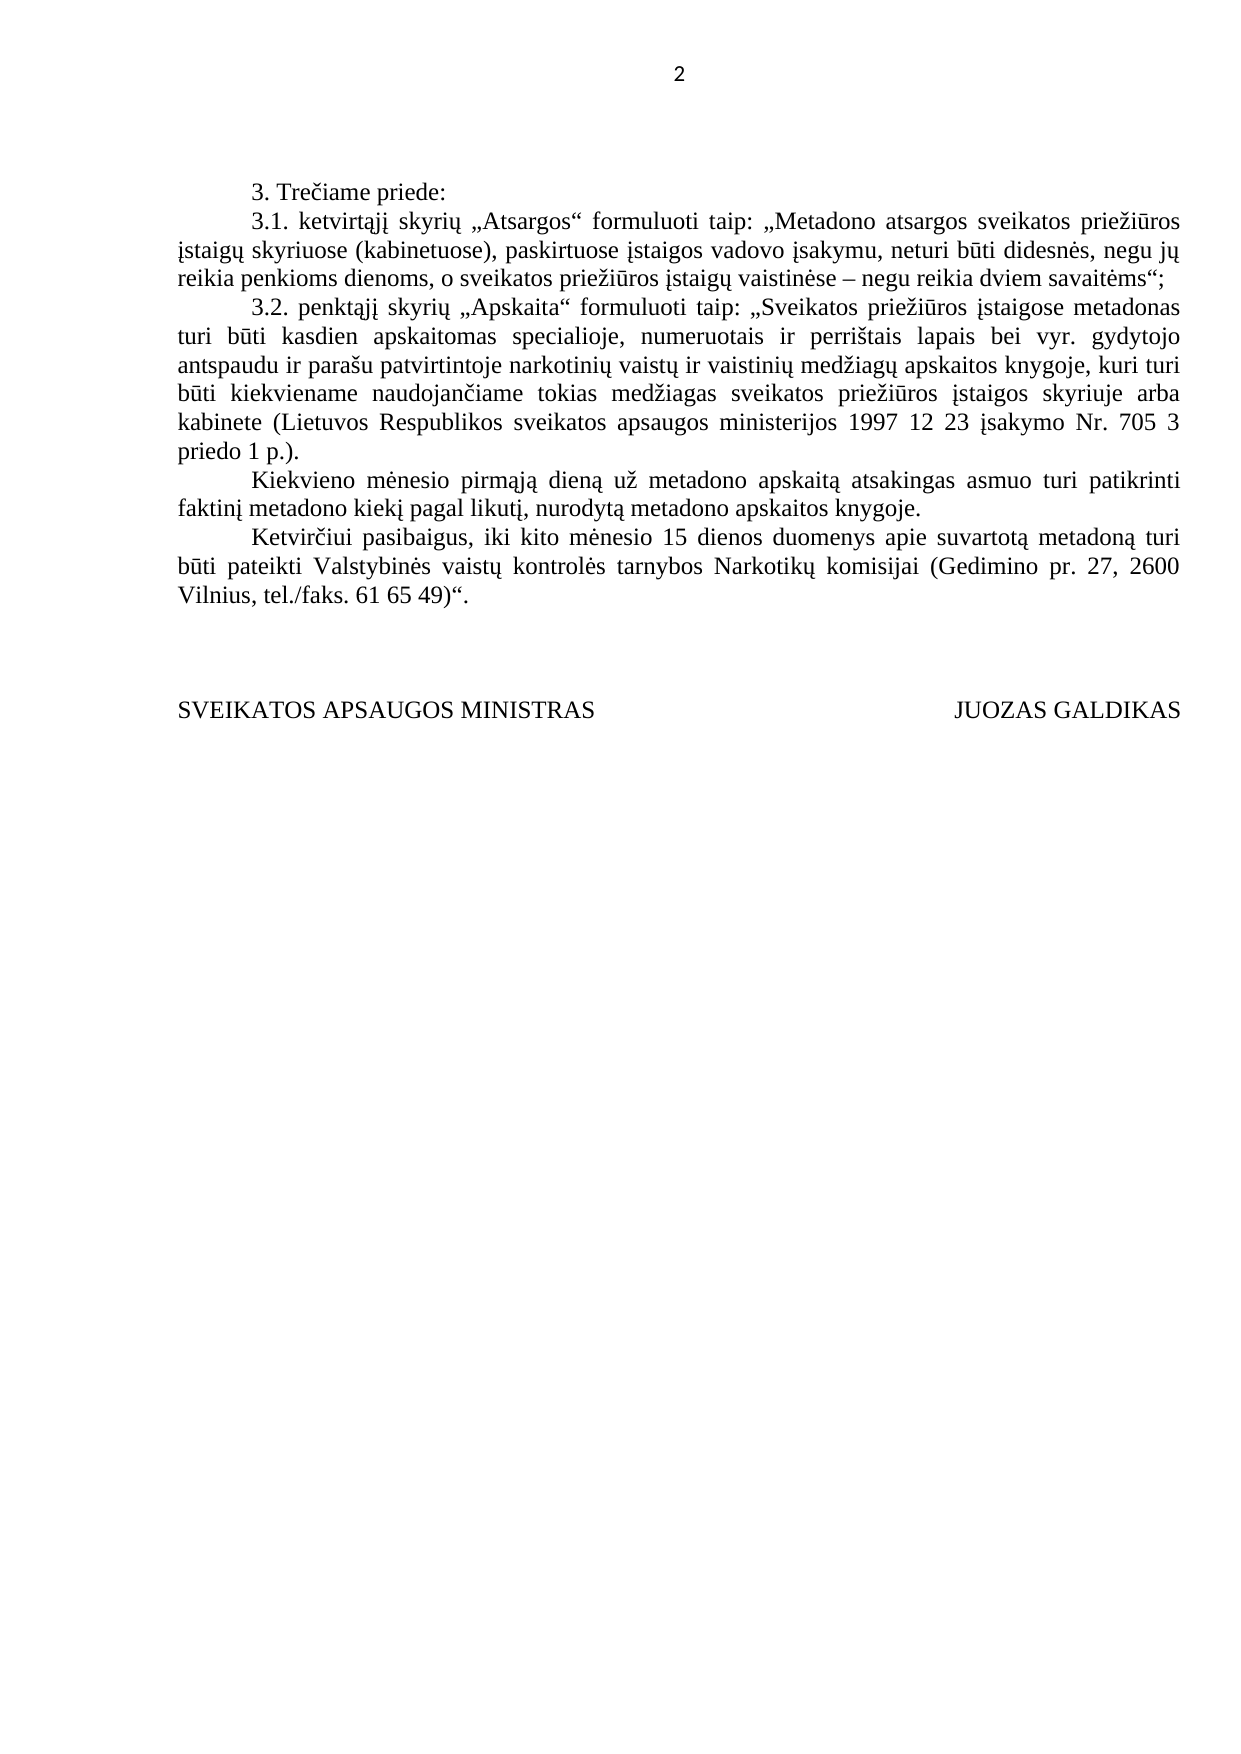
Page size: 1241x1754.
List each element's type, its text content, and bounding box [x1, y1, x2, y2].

text 3.2. penktąjį skyrių „Apskaita“ formuluoti taip: „Sveikatos priežiūros įstaigose metadonas turi būti kasdien apskaitomas specialioje, numeruotais ir perrištais lapais bei vyr. gydytojo antspaudu ir parašu patvirtintoje narkotinių vaistų ir vaistinių medžiagų apskaitos knygoje, kuri turi būti kiekviename naudojančiame tokias medžiagas sveikatos priežiūros įstaigos skyriuje arba kabinete (Lietuvos Respublikos sveikatos apsaugos ministerijos 1997 12 23 įsakymo Nr. 705 3 priedo 1 p.). [177, 292, 1181, 465]
text 3. Trečiame priede: [177, 177, 1181, 206]
text 3.1. ketvirtąjį skyrių „Atsargos“ formuluoti taip: „Metadono atsargos sveikatos priežiūros įstaigų skyriuose (kabinetuose), paskirtuose įstaigos vadovo įsakymu, neturi būti didesnės, negu jų reikia penkioms dienoms, o sveikatos priežiūros įstaigų vaistinėse – negu reikia dviem savaitėms“; [177, 206, 1181, 292]
text Ketvirčiui pasibaigus, iki kito mėnesio 15 dienos duomenys apie suvartotą metadoną turi būti pateikti Valstybinės vaistų kontrolės tarnybos Narkotikų komisijai (Gedimino pr. 27, 2600 Vilnius, tel./faks. 61 65 49)“. [177, 522, 1181, 608]
text SVEIKATOS APSAUGOS MINISTRAS JUOZAS GALDIKAS [177, 695, 1181, 723]
text Kiekvieno mėnesio pirmąją dieną už metadono apskaitą atsakingas asmuo turi patikrinti faktinį metadono kiekį pagal likutį, nurodytą metadono apskaitos knygoje. [177, 465, 1181, 522]
